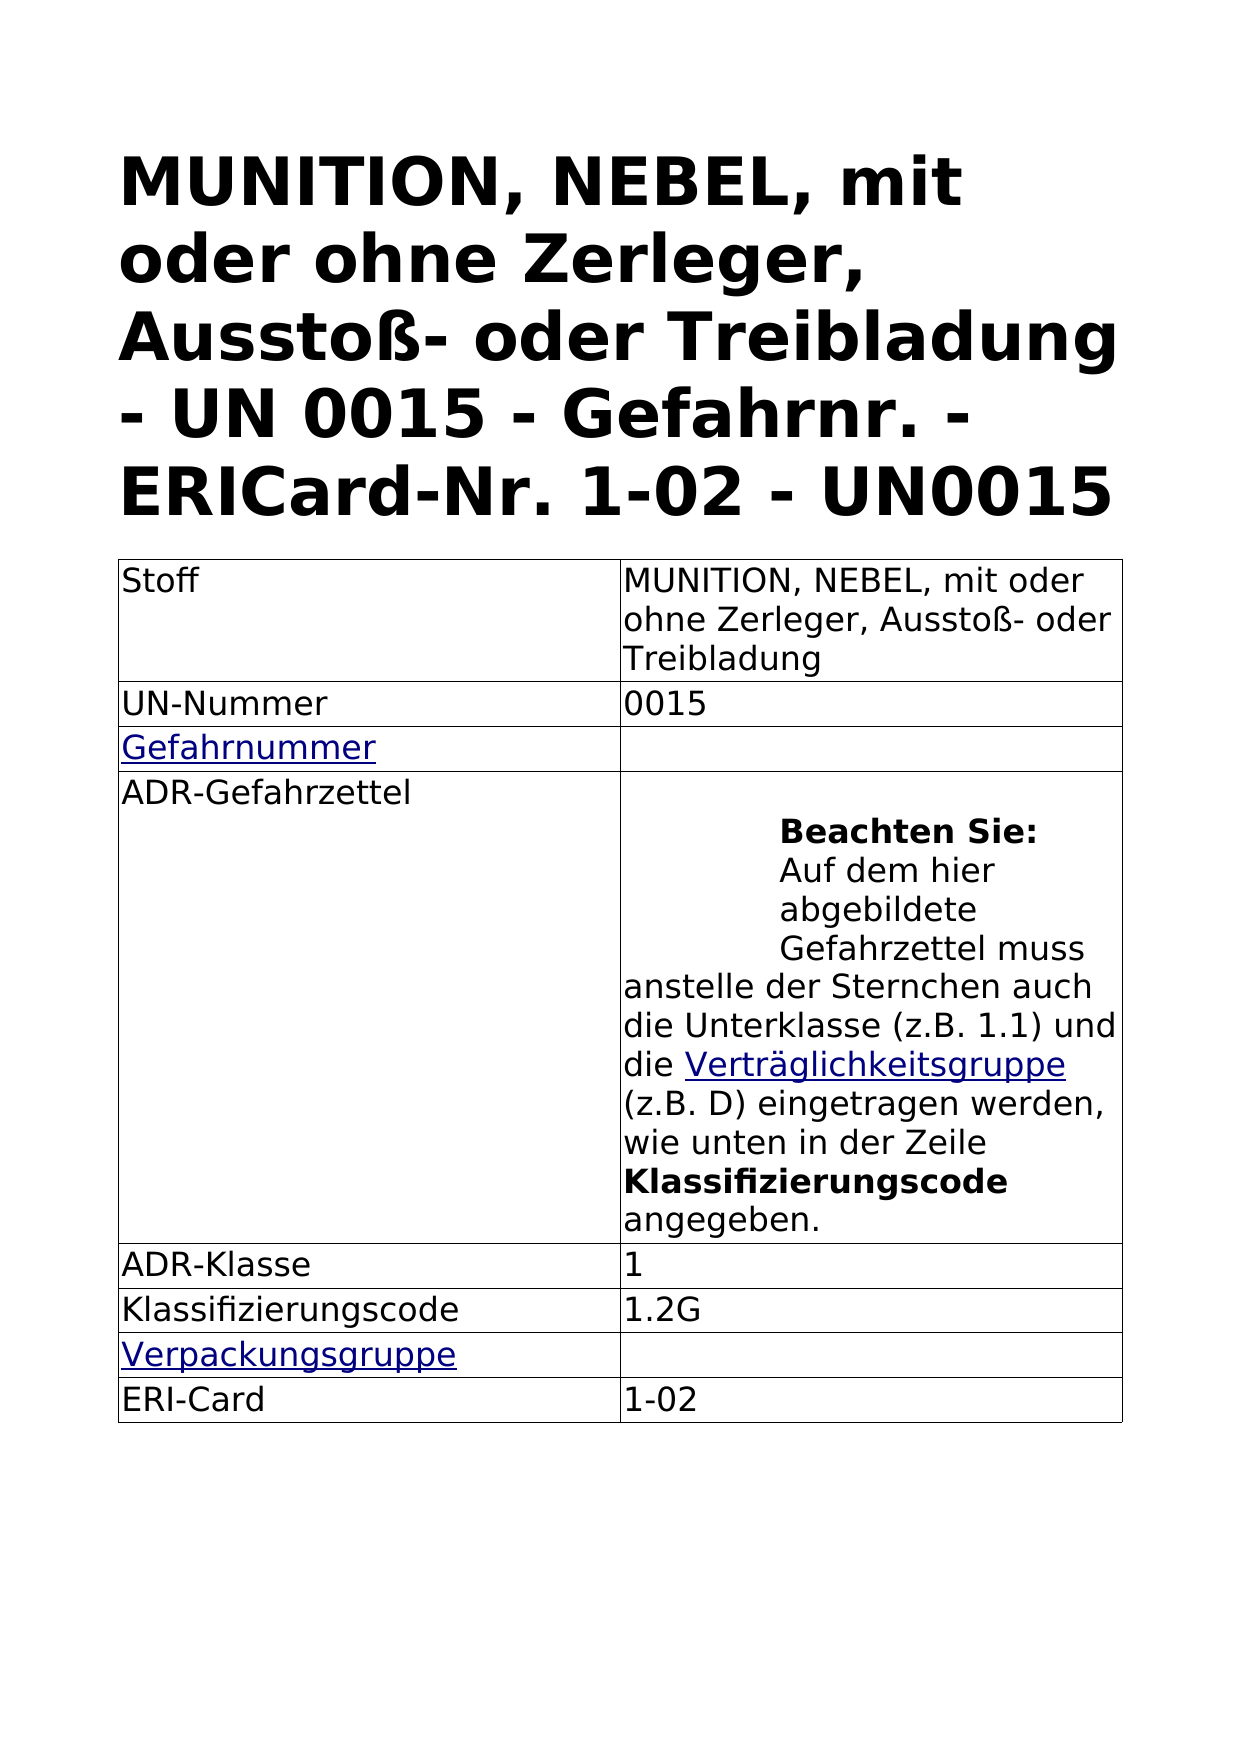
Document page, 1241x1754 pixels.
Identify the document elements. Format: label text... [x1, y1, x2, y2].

table_cell 0015 [621, 682, 1122, 726]
table_header Stoff [119, 560, 620, 681]
table_cell 1-02 [621, 1378, 1122, 1422]
table_header MUNITION, NEBEL, mit oder ohne Zerleger, Ausstoß- oder Treibladung [621, 560, 1122, 681]
table_cell [621, 727, 1122, 771]
table_cell Klassifizierungscode [119, 1289, 620, 1332]
table_cell UN-Nummer [119, 682, 620, 726]
table_cell ERI-Card [119, 1378, 620, 1422]
table_cell 1.2G [621, 1289, 1122, 1332]
table_cell Verpackungsgruppe [119, 1333, 620, 1377]
table_cell 1 [621, 1244, 1122, 1287]
table_cell ADR-Gefahrzettel [119, 772, 620, 1243]
subtitle MUNITION, NEBEL, mit oder ohne Zerleger, Ausstoß- oder Treibladung - UN 0015 - Gefahrnr. - ERICard-Nr. 1-02 - UN0015 [118, 143, 1122, 531]
table_cell Gefahrnummer [119, 727, 620, 771]
table_cell [621, 1333, 1122, 1377]
table_cell Beachten Sie: Auf dem hier abgebildete Gefahrzettel muss anstelle der Sternchen auch die Unterklasse (z.B. 1.1) und die Verträglichkeitsgruppe (z.B. D) eingetragen werden, wie unten in der Zeile Klassifizierungscode angegeben. [621, 772, 1122, 1243]
table_cell ADR-Klasse [119, 1244, 620, 1287]
